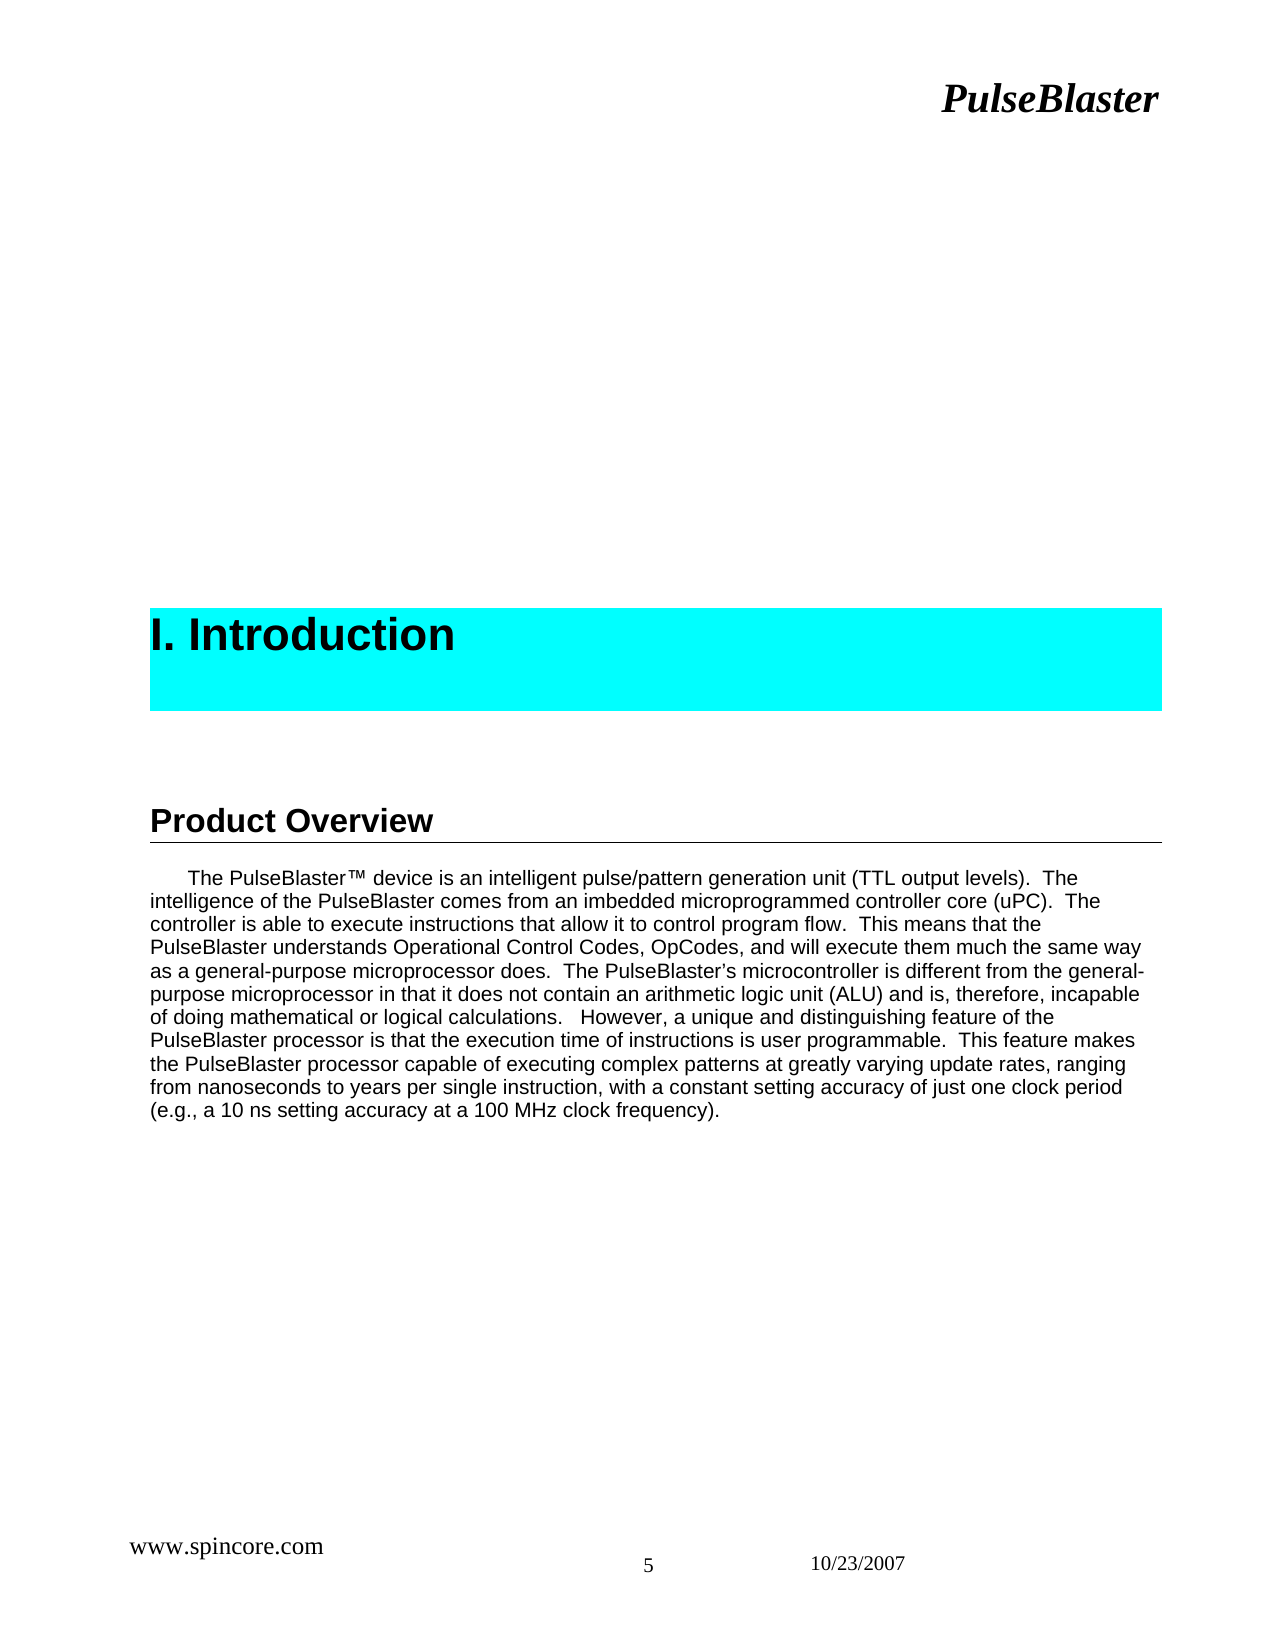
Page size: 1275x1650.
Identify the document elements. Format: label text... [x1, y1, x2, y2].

subtitle Product Overview [150, 802, 1162, 842]
text The PulseBlaster device is an intelligent pulse/pattern generation unit (TTL output levels). The intelligence of the PulseBlaster comes from an imbedded microprogrammed controller core (uPC). The controller is able to execute instructions that allow it to control program flow. This means that the PulseBlaster understands Operational Control Codes, OpCodes, and will execute them much the same way as a general-purpose microprocessor does. The PulseBlaster’s microcontroller is different from the general-purpose microprocessor in that it does not contain an arithmetic logic unit (ALU) and is, therefore, incapable of doing mathematical or logical calculations. However, a unique and distinguishing feature of the PulseBlaster processor is that the execution time of instructions is user programmable. This feature makes the PulseBlaster processor capable of executing complex patterns at greatly varying update rates, ranging from nanoseconds to years per single instruction, with a constant setting accuracy of just one clock period (e.g., a 10 ns setting accuracy at a 100 MHz clock frequency). [150, 866, 1162, 1122]
subtitle I. Introduction [150, 608, 1162, 711]
